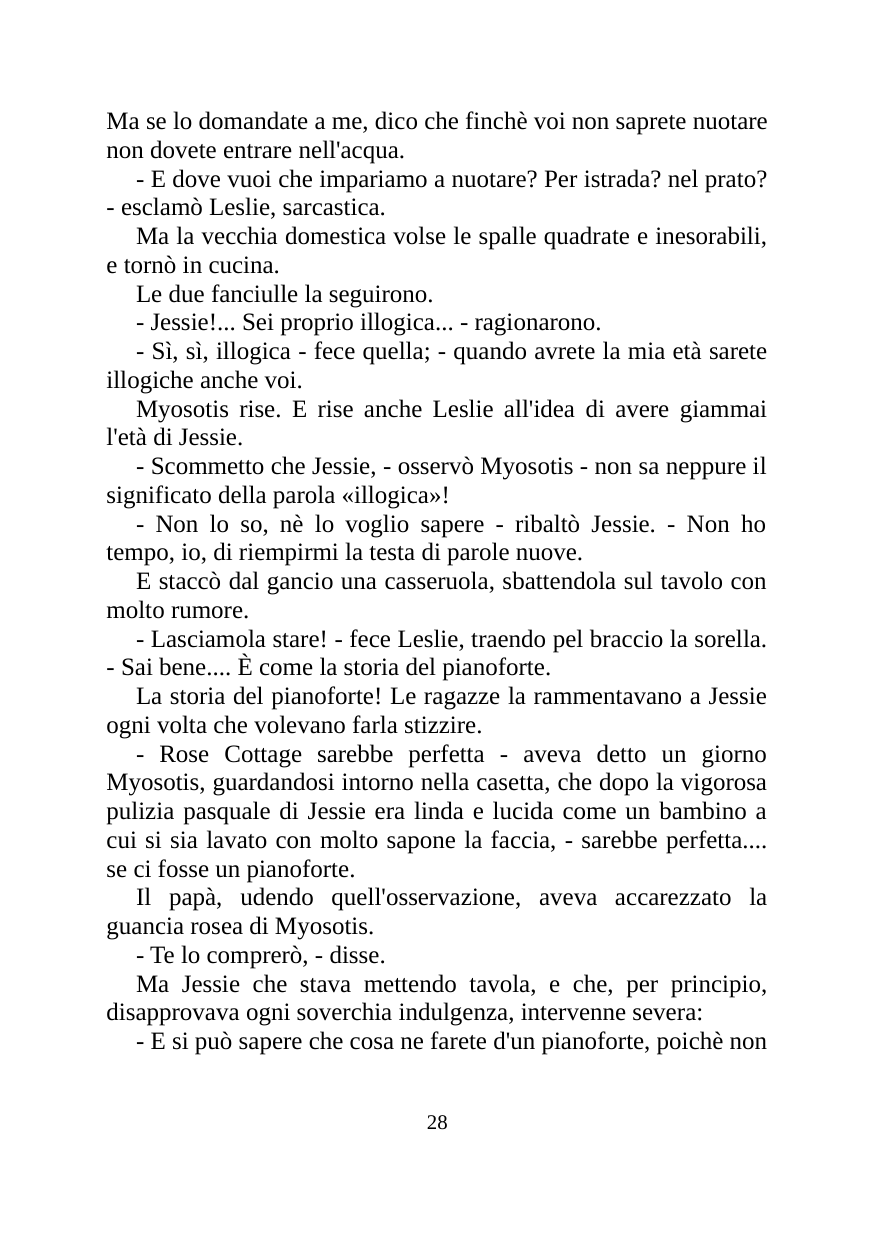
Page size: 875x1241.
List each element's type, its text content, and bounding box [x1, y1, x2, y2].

text - Lasciamola stare! - fece Leslie, traendo pel braccio la sorella. - Sai bene.... È come la storia del pianoforte. [106, 624, 768, 681]
text Ma Jessie che stava mettendo tavola, e che, per principio, disapprovava ogni soverchia indulgenza, intervenne severa: [106, 969, 768, 1026]
text - Te lo comprerò, - disse. [106, 940, 768, 969]
text Ma se lo domandate a me, dico che finchè voi non saprete nuotare non dovete entrare nell'acqua. [106, 106, 768, 164]
text - Rose Cottage sarebbe perfetta - aveva detto un giorno Myosotis, guardandosi intorno nella casetta, che dopo la vigorosa pulizia pasquale di Jessie era linda e lucida come un bambino a cui si sia lavato con molto sapone la faccia, - sarebbe perfetta.... se ci fosse un pianoforte. [106, 739, 768, 882]
text Le due fanciulle la seguirono. [106, 279, 768, 307]
text La storia del pianoforte! Le ragazze la rammentavano a Jessie ogni volta che volevano farla stizzire. [106, 681, 768, 739]
text E staccò dal gancio una casseruola, sbattendola sul tavolo con molto rumore. [106, 566, 768, 624]
text Ma la vecchia domestica volse le spalle quadrate e inesorabili, e tornò in cucina. [106, 221, 768, 279]
text - Sì, sì, illogica - fece quella; - quando avrete la mia età sarete illogiche anche voi. [106, 336, 768, 394]
text - Scommetto che Jessie, - osservò Myosotis - non sa neppure il significato della parola «illogica»! [106, 451, 768, 509]
text Il papà, udendo quell'osservazione, aveva accarezzato la guancia rosea di Myosotis. [106, 882, 768, 940]
text Myosotis rise. E rise anche Leslie all'idea di avere giammai l'età di Jessie. [106, 394, 768, 451]
text - E si può sapere che cosa ne farete d'un pianoforte, poichè non [106, 1026, 768, 1055]
text - Non lo so, nè lo voglio sapere - ribaltò Jessie. - Non ho tempo, io, di riempirmi la testa di parole nuove. [106, 509, 768, 566]
text - Jessie!... Sei proprio illogica... - ragionarono. [106, 307, 768, 336]
text - E dove vuoi che impariamo a nuotare? Per istrada? nel prato? - esclamò Leslie, sarcastica. [106, 164, 768, 221]
